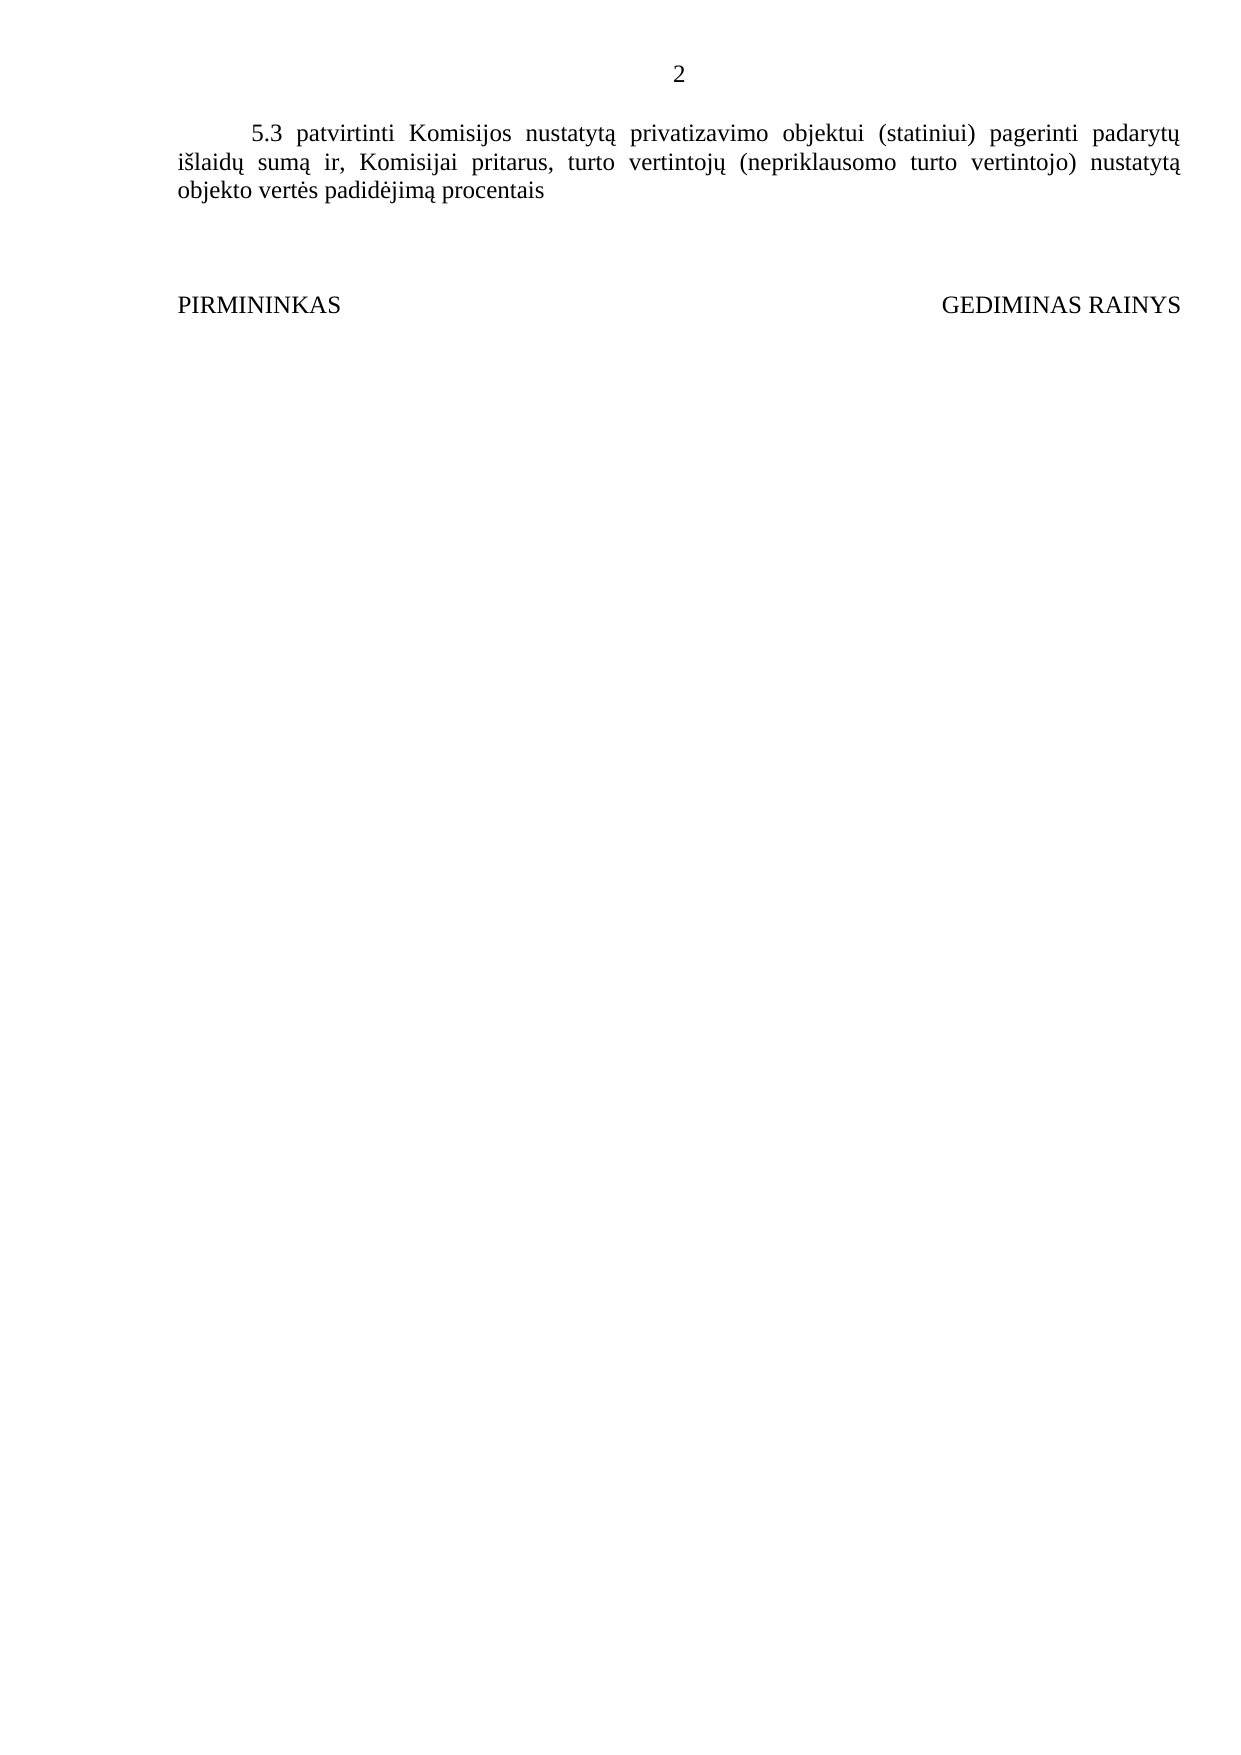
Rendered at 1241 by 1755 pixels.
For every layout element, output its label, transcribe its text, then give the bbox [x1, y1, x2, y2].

text 5.3 patvirtinti Komisijos nustatytą privatizavimo objektui (statiniui) pagerinti padarytų išlaidų sumą ir, Komisijai pritarus, turto vertintojų (nepriklausomo turto vertintojo) nustatytą objekto vertės padidėjimą procentais [177, 118, 1181, 204]
text PIRMININKAS GEDIMINAS RAINYS [177, 291, 1181, 319]
